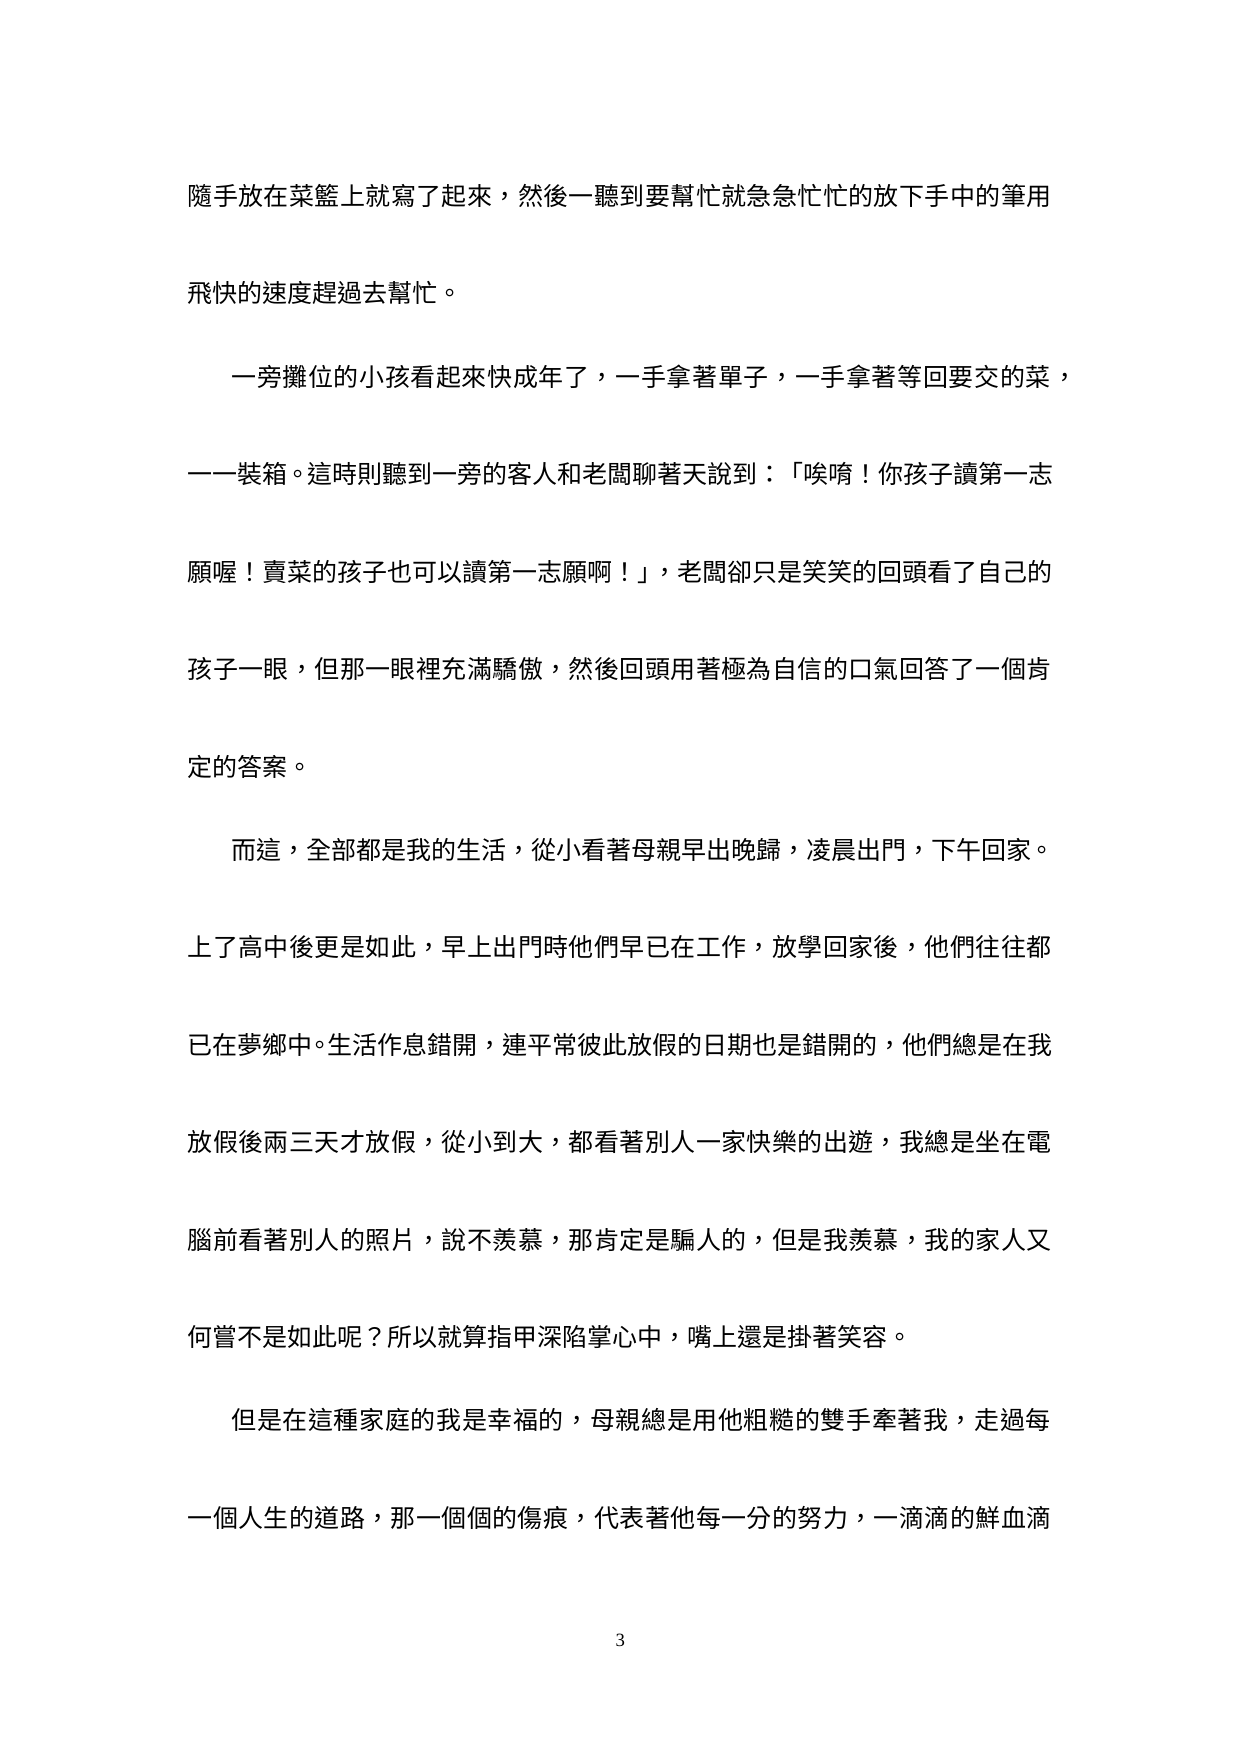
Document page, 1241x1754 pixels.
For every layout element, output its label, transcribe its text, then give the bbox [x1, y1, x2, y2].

text 另一個攤位上的孩子稍微大了一點，剛上小學的外貌卻熟練的拿著菜刀去頭、去尾、挑開上面的菜蟲然後放上攤位，習慣的招呼著客人，簡直就是一個老練的生意人一樣，過一陣子後父母回來了，他則去一旁洗手，然後拿出後面的作業，隨手放在菜籃上就寫了起來，然後一聽到要幫忙就急急忙忙的放下手中的筆用飛快的速度趕過去幫忙。 [187, 162, 1053, 324]
text 但是在這種家庭的我是幸福的，母親總是用他粗糙的雙手牽著我，走過每一個人生的道路，那一個個的傷痕，代表著他每一分的努力，一滴滴的鮮血滴 [187, 1386, 1053, 1549]
text 一旁攤位的小孩看起來快成年了，一手拿著單子，一手拿著等回要交的菜，一一裝箱。這時則聽到一旁的客人和老闆聊著天說到：「唉唷！你孩子讀第一志願喔！賣菜的孩子也可以讀第一志願啊！」，老闆卻只是笑笑的回頭看了自己的孩子一眼，但那一眼裡充滿驕傲，然後回頭用著極為自信的口氣回答了一個肯定的答案。 [187, 343, 1053, 798]
text 而這，全部都是我的生活，從小看著母親早出晚歸，凌晨出門，下午回家。上了高中後更是如此，早上出門時他們早已在工作，放學回家後，他們往往都已在夢鄉中。生活作息錯開，連平常彼此放假的日期也是錯開的，他們總是在我放假後兩三天才放假，從小到大，都看著別人一家快樂的出遊，我總是坐在電腦前看著別人的照片，說不羨慕，那肯定是騙人的，但是我羨慕，我的家人又何嘗不是如此呢？所以就算指甲深陷掌心中，嘴上還是掛著笑容。 [187, 816, 1053, 1368]
